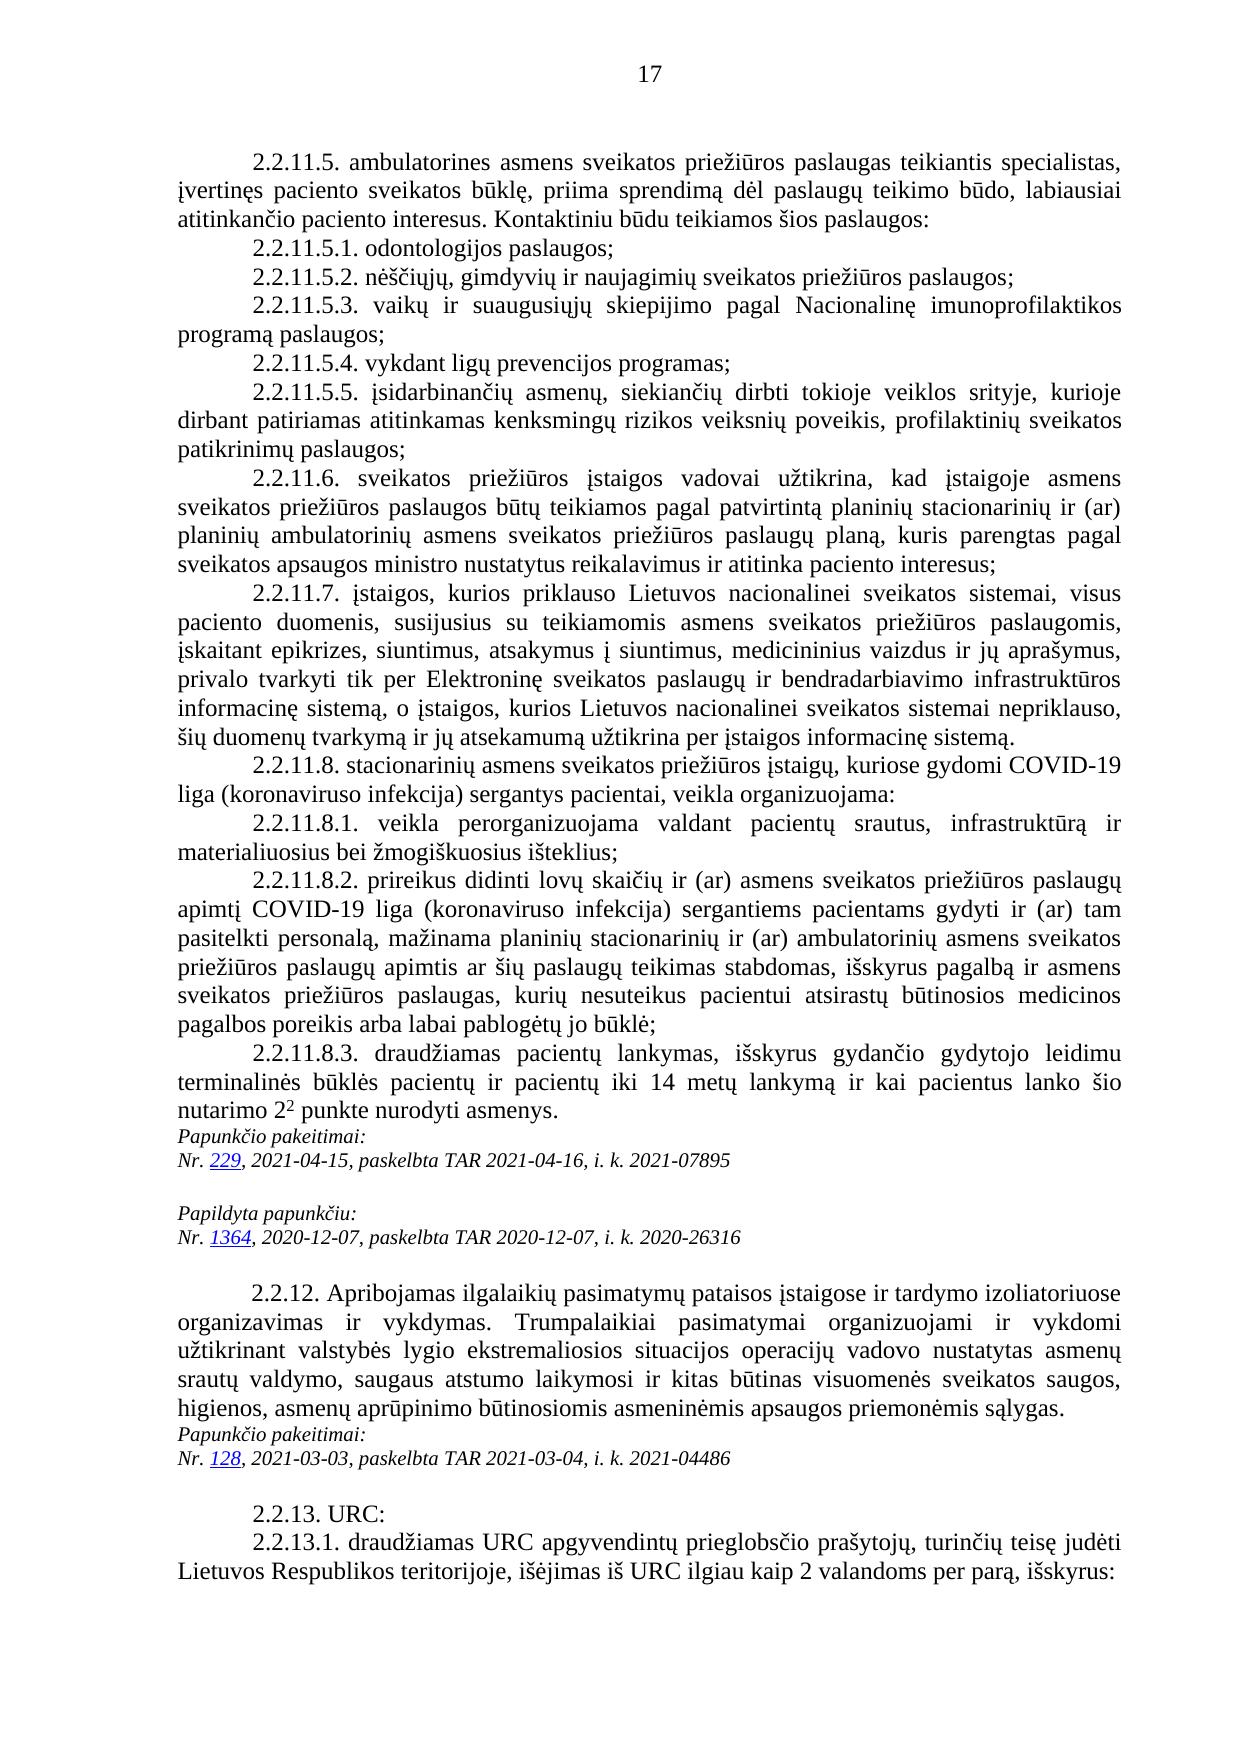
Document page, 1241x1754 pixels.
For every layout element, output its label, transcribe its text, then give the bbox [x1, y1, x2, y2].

text 2.2.11.5. ambulatorines asmens sveikatos priežiūros paslaugas teikiantis specialistas, įvertinęs paciento sveikatos būklę, priima sprendimą dėl paslaugų teikimo būdo, labiausiai atitinkančio paciento interesus. Kontaktiniu būdu teikiamos šios paslaugos: [177, 147, 1122, 233]
text 2.2.11.8.3. draudžiamas pacientų lankymas, išskyrus gydančio gydytojo leidimu terminalinės būklės pacientų ir pacientų iki 14 metų lankymą ir kai pacientus lanko šio nutarimo 22 punkte nurodyti asmenys. [177, 1038, 1122, 1124]
text 2.2.12. Apribojamas ilgalaikių pasimatymų pataisos įstaigose ir tardymo izoliatoriuose organizavimas ir vykdymas. Trumpalaikiai pasimatymai organizuojami ir vykdomi užtikrinant valstybės lygio ekstremaliosios situacijos operacijų vadovo nustatytas asmenų srautų valdymo, saugaus atstumo laikymosi ir kitas būtinas visuomenės sveikatos saugos, higienos, asmenų aprūpinimo būtinosiomis asmeninėmis apsaugos priemonėmis sąlygas. [177, 1278, 1122, 1422]
text 2.2.11.5.1. odontologijos paslaugos; [177, 233, 1122, 262]
text 2.2.11.5.4. vykdant ligų prevencijos programas; [177, 348, 1122, 377]
text 2.2.11.8. stacionarinių asmens sveikatos priežiūros įstaigų, kuriose gydomi COVID-19 liga (koronaviruso infekcija) sergantys pacientai, veikla organizuojama: [177, 751, 1122, 808]
text 2.2.11.5.3. vaikų ir suaugusiųjų skiepijimo pagal Nacionalinę imunoprofilaktikos programą paslaugos; [177, 291, 1122, 348]
text Nr. 1364, 2020-12-07, paskelbta TAR 2020-12-07, i. k. 2020-26316 [177, 1225, 1122, 1249]
text 2.2.11.6. sveikatos priežiūros įstaigos vadovai užtikrina, kad įstaigoje asmens sveikatos priežiūros paslaugos būtų teikiamos pagal patvirtintą planinių stacionarinių ir (ar) planinių ambulatorinių asmens sveikatos priežiūros paslaugų planą, kuris parengtas pagal sveikatos apsaugos ministro nustatytus reikalavimus ir atitinka paciento interesus; [177, 463, 1122, 578]
text 2.2.11.8.2. prireikus didinti lovų skaičių ir (ar) asmens sveikatos priežiūros paslaugų apimtį COVID-19 liga (koronaviruso infekcija) sergantiems pacientams gydyti ir (ar) tam pasitelkti personalą, mažinama planinių stacionarinių ir (ar) ambulatorinių asmens sveikatos priežiūros paslaugų apimtis ar šių paslaugų teikimas stabdomas, išskyrus pagalbą ir asmens sveikatos priežiūros paslaugas, kurių nesuteikus pacientui atsirastų būtinosios medicinos pagalbos poreikis arba labai pablogėtų jo būklė; [177, 866, 1122, 1038]
text 2.2.13.1. draudžiamas URC apgyvendintų prieglobsčio prašytojų, turinčių teisę judėti Lietuvos Respublikos teritorijoje, išėjimas iš URC ilgiau kaip 2 valandoms per parą, išskyrus: [177, 1527, 1122, 1585]
text 2.2.11.5.2. nėščiųjų, gimdyvių ir naujagimių sveikatos priežiūros paslaugos; [177, 262, 1122, 291]
text 2.2.11.7. įstaigos, kurios priklauso Lietuvos nacionalinei sveikatos sistemai, visus paciento duomenis, susijusius su teikiamomis asmens sveikatos priežiūros paslaugomis, įskaitant epikrizes, siuntimus, atsakymus į siuntimus, medicininius vaizdus ir jų aprašymus, privalo tvarkyti tik per Elektroninę sveikatos paslaugų ir bendradarbiavimo infrastruktūros informacinę sistemą, o įstaigos, kurios Lietuvos nacionalinei sveikatos sistemai nepriklauso, šių duomenų tvarkymą ir jų atsekamumą užtikrina per įstaigos informacinę sistemą. [177, 578, 1122, 751]
text Papunkčio pakeitimai: [177, 1422, 1122, 1446]
text Papunkčio pakeitimai: [177, 1124, 1122, 1148]
text 2.2.11.5.5. įsidarbinančių asmenų, siekiančių dirbti tokioje veiklos srityje, kurioje dirbant patiriamas atitinkamas kenksmingų rizikos veiksnių poveikis, profilaktinių sveikatos patikrinimų paslaugos; [177, 377, 1122, 463]
text 2.2.11.8.1. veikla perorganizuojama valdant pacientų srautus, infrastruktūrą ir materialiuosius bei žmogiškuosius išteklius; [177, 808, 1122, 866]
text Nr. 229, 2021-04-15, paskelbta TAR 2021-04-16, i. k. 2021-07895 [177, 1148, 1122, 1172]
text Nr. 128, 2021-03-03, paskelbta TAR 2021-03-04, i. k. 2021-04486 [177, 1446, 1122, 1470]
text 2.2.13. URC: [177, 1499, 1122, 1527]
text Papildyta papunkčiu: [177, 1201, 1122, 1225]
